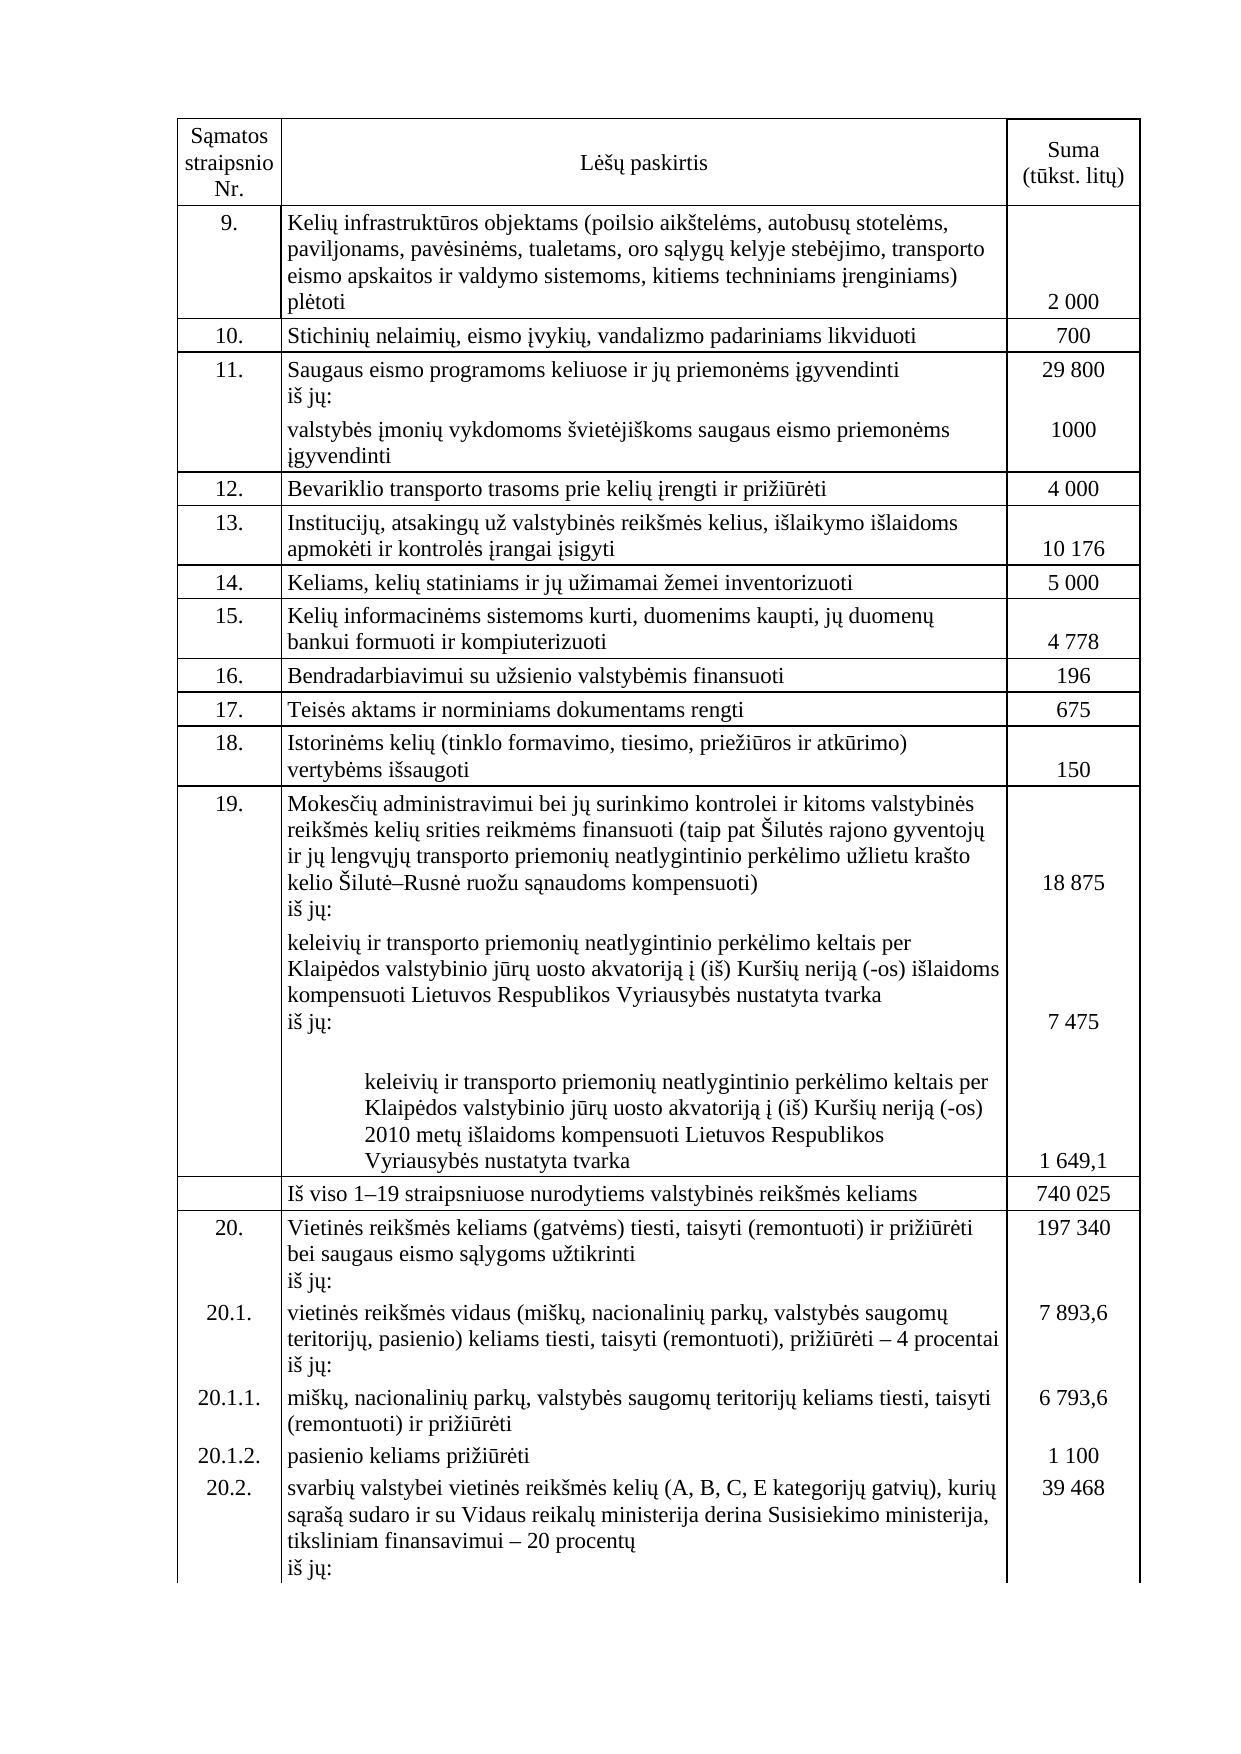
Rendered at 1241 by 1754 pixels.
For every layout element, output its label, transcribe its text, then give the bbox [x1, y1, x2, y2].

table_cell Stichinių nelaimių, eismo įvykių, vandalizmo padariniams likviduoti [282, 319, 1006, 351]
table_cell [178, 1177, 281, 1209]
table_header Sąmatos straipsnio Nr. [178, 119, 281, 204]
table_cell 18 875 [1008, 787, 1139, 924]
table_cell 12. [178, 473, 281, 504]
table_cell Mokesčių administravimui bei jų surinkimo kontrolei ir kitoms valstybinės reikšmės kelių srities reikmėms finansuoti (taip pat Šilutės rajono gyventojų ir jų lengvųjų transporto priemonių neatlygintinio perkėlimo užlietu krašto kelio Šilutė–Rusnė ruožu sąnaudoms kompensuoti) iš jų: [282, 787, 1006, 924]
table_cell keleivių ir transporto priemonių neatlygintinio perkėlimo keltais per Klaipėdos valstybinio jūrų uosto akvatoriją į (iš) Kuršių neriją (-os) 2010 metų išlaidoms kompensuoti Lietuvos Respublikos Vyriausybės nustatyta tvarka [282, 1064, 1006, 1176]
table_cell 14. [178, 566, 281, 598]
table_cell Institucijų, atsakingų už valstybinės reikšmės kelius, išlaikymo išlaidoms apmokėti ir kontrolės įrangai įsigyti [282, 506, 1006, 564]
table_cell Kelių informacinėms sistemoms kurti, duomenims kaupti, jų duomenų bankui formuoti ir kompiuterizuoti [282, 599, 1006, 657]
table_cell 16. [178, 659, 281, 691]
table_cell 6 793,6 [1008, 1381, 1139, 1439]
table_cell valstybės įmonių vykdomoms švietėjiškoms saugaus eismo priemonėms įgyvendinti [282, 411, 1006, 471]
table_cell 10 176 [1008, 506, 1139, 564]
table_cell 150 [1008, 727, 1139, 785]
table_cell 39 468 [1008, 1472, 1139, 1583]
table_cell Istorinėms kelių (tinklo formavimo, tiesimo, priežiūros ir atkūrimo) vertybėms išsaugoti [282, 727, 1006, 785]
table_cell 18. [178, 727, 281, 785]
table_cell 29 800 [1008, 353, 1139, 411]
table_cell svarbių valstybei vietinės reikšmės kelių (A, B, C, E kategorijų gatvių), kurių sąrašą sudaro ir su Vidaus reikalų ministerija derina Susisiekimo ministerija, tiksliniam finansavimui – 20 procentų iš jų: [282, 1472, 1006, 1583]
table_cell Saugaus eismo programoms keliuose ir jų priemonėms įgyvendinti iš jų: [282, 353, 1006, 411]
table_cell 15. [178, 599, 281, 657]
table_cell 10. [178, 319, 281, 351]
table_cell pasienio keliams prižiūrėti [282, 1439, 1006, 1472]
table_cell miškų, nacionalinių parkų, valstybės saugomų teritorijų keliams tiesti, taisyti (remontuoti) ir prižiūrėti [282, 1381, 1006, 1439]
table_cell 7 893,6 [1008, 1296, 1139, 1381]
table_cell 4 778 [1008, 599, 1139, 657]
table_cell 7 475 [1008, 924, 1139, 1063]
table_cell 19. [178, 787, 281, 1176]
table_header Lėšų paskirtis [282, 119, 1006, 204]
table_cell Iš viso 1–19 straipsniuose nurodytiems valstybinės reikšmės keliams [282, 1177, 1006, 1209]
table_cell vietinės reikšmės vidaus (miškų, nacionalinių parkų, valstybės saugomų teritorijų, pasienio) keliams tiesti, taisyti (remontuoti), prižiūrėti – 4 procentai iš jų: [282, 1296, 1006, 1381]
table_cell 5 000 [1008, 566, 1139, 598]
table_cell 20.1.1. [178, 1381, 281, 1439]
table_cell 1 100 [1008, 1439, 1139, 1472]
table_cell 197 340 [1008, 1211, 1139, 1296]
table_header Suma (tūkst. litų) [1008, 120, 1139, 204]
table_cell 4 000 [1008, 473, 1139, 504]
table_cell Teisės aktams ir norminiams dokumentams rengti [282, 693, 1006, 725]
table_cell 1000 [1008, 411, 1139, 471]
table_cell 20.1.2. [178, 1439, 281, 1472]
table_cell Keliams, kelių statiniams ir jų užimamai žemei inventorizuoti [282, 566, 1006, 598]
table_cell 20.2. [178, 1472, 281, 1583]
table_cell 20.1. [178, 1296, 281, 1381]
table_cell Kelių infrastruktūros objektams (poilsio aikštelėms, autobusų stotelėms, paviljonams, pavėsinėms, tualetams, oro sąlygų kelyje stebėjimo, transporto eismo apskaitos ir valdymo sistemoms, kitiems techniniams įrenginiams) plėtoti [282, 206, 1006, 317]
table_cell 740 025 [1008, 1177, 1139, 1209]
table_cell 1 649,1 [1008, 1064, 1139, 1176]
table_cell Bevariklio transporto trasoms prie kelių įrengti ir prižiūrėti [282, 473, 1006, 504]
table_cell 700 [1008, 319, 1139, 351]
table_cell 196 [1008, 659, 1139, 691]
table_cell 17. [178, 693, 281, 725]
table_cell Vietinės reikšmės keliams (gatvėms) tiesti, taisyti (remontuoti) ir prižiūrėti bei saugaus eismo sąlygoms užtikrinti iš jų: [282, 1211, 1006, 1296]
table_cell 9. [178, 206, 280, 317]
table_cell 11. [178, 353, 281, 471]
table_cell 675 [1008, 693, 1139, 725]
table_cell 13. [178, 506, 281, 564]
table_cell 2 000 [1008, 206, 1139, 317]
table_cell Bendradarbiavimui su užsienio valstybėmis finansuoti [282, 659, 1006, 691]
table_cell 20. [178, 1211, 281, 1296]
table_cell keleivių ir transporto priemonių neatlygintinio perkėlimo keltais per Klaipėdos valstybinio jūrų uosto akvatoriją į (iš) Kuršių neriją (-os) išlaidoms kompensuoti Lietuvos Respublikos Vyriausybės nustatyta tvarka iš jų: [282, 924, 1006, 1063]
